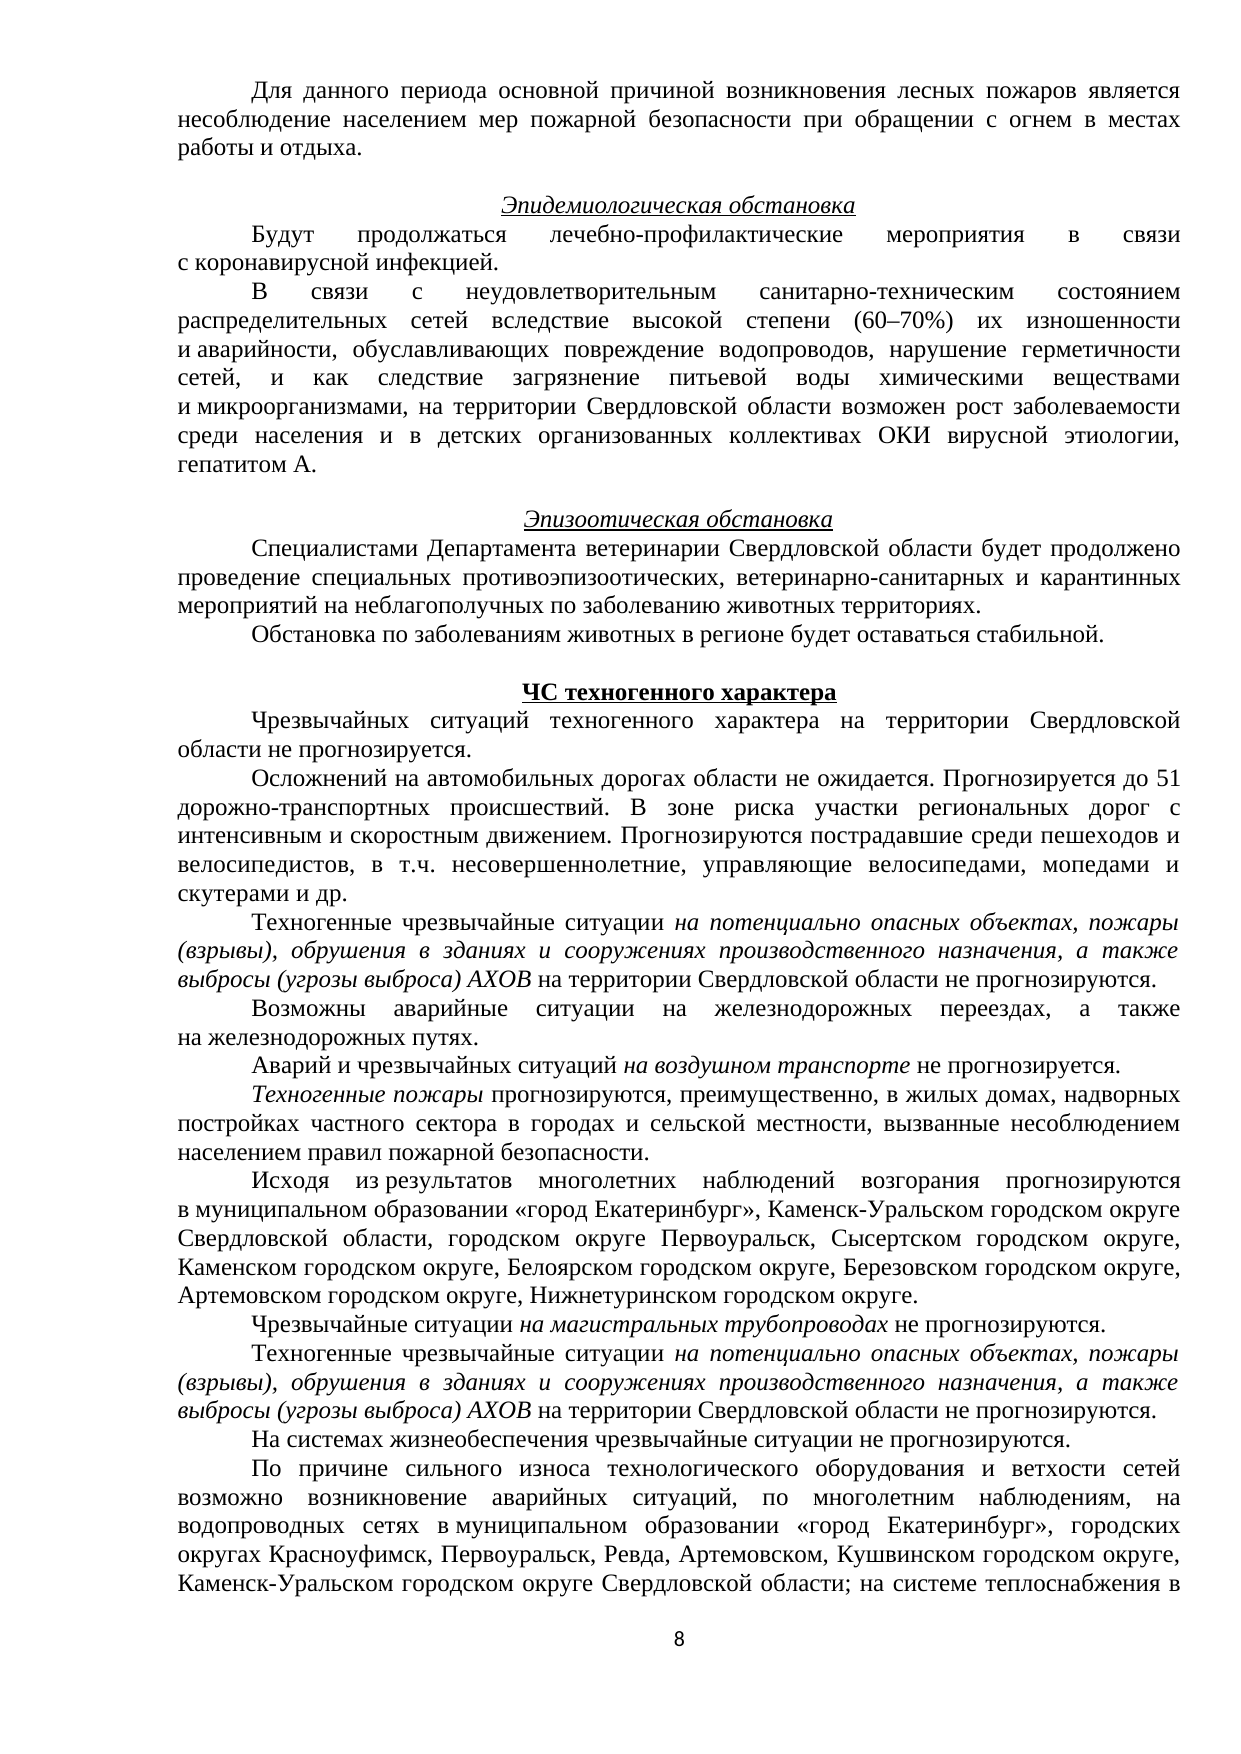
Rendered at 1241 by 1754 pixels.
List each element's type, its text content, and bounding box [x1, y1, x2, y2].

text ЧС техногенного характера [177, 677, 1181, 705]
text На системах жизнеобеспечения чрезвычайные ситуации не прогнозируются. [177, 1424, 1181, 1453]
text Специалистами Департамента ветеринарии Свердловской области будет продолжено проведение специальных противоэпизоотических, ветеринарно-санитарных и карантинных мероприятий на неблагополучных по заболеванию животных территориях. [177, 533, 1181, 619]
text Чрезвычайные ситуации на магистральных трубопроводах не прогнозируются. [177, 1309, 1181, 1338]
text Для данного периода основной причиной возникновения лесных пожаров является несоблюдение населением мер пожарной безопасности при обращении с огнем в местах работы и отдыха. [177, 75, 1181, 161]
text Чрезвычайных ситуаций техногенного характера на территории Свердловской области не прогнозируется. [177, 705, 1181, 763]
text Обстановка по заболеваниям животных в регионе будет оставаться стабильной. [177, 619, 1181, 648]
text Аварий и чрезвычайных ситуаций на воздушном транспорте не прогнозируется. [177, 1050, 1181, 1079]
text Эпидемиологическая обстановка [177, 190, 1181, 219]
text Техногенные пожары прогнозируются, преимущественно, в жилых домах, надворных постройках частного сектора в городах и сельской местности, вызванные несоблюдением населением правил пожарной безопасности. [177, 1079, 1181, 1165]
text По причине сильного износа технологического оборудования и ветхости сетей возможно возникновение аварийных ситуаций, по многолетним наблюдениям, на водопроводных сетях в муниципальном образовании «город Екатеринбург», городских округах Красноуфимск, Первоуральск, Ревда, Артемовском, Кушвинском городском округе, Каменск-Уральском городском округе Свердловской области; на системе теплоснабжения в [177, 1453, 1181, 1597]
text В связи с неудовлетворительным санитарно-техническим состоянием распределительных сетей вследствие высокой степени (60–70%) их изношенности и аварийности, обуславливающих повреждение водопроводов, нарушение герметичности сетей, и как следствие загрязнение питьевой воды химическими веществами и микроорганизмами, на территории Свердловской области возможен рост заболеваемости среди населения и в детских организованных коллективах ОКИ вирусной этиологии, гепатитом А. [177, 276, 1181, 477]
text Эпизоотическая обстановка [177, 504, 1181, 533]
text Возможны аварийные ситуации на железнодорожных переездах, а также на железнодорожных путях. [177, 993, 1181, 1050]
text Будут продолжаться лечебно-профилактические мероприятия в связи с коронавирусной инфекцией. [177, 219, 1181, 276]
text Техногенные чрезвычайные ситуации на потенциально опасных объектах, пожары (взрывы), обрушения в зданиях и сооружениях производственного назначения, а также выбросы (угрозы выброса) АХОВ на территории Свердловской области не прогнозируются. [177, 1338, 1181, 1424]
text Исходя из результатов многолетних наблюдений возгорания прогнозируются в муниципальном образовании «город Екатеринбург», Каменск-Уральском городском округе Свердловской области, городском округе Первоуральск, Сысертском городском округе, Каменском городском округе, Белоярском городском округе, Березовском городском округе, Артемовском городском округе, Нижнетуринском городском округе. [177, 1165, 1181, 1309]
text Техногенные чрезвычайные ситуации на потенциально опасных объектах, пожары (взрывы), обрушения в зданиях и сооружениях производственного назначения, а также выбросы (угрозы выброса) АХОВ на территории Свердловской области не прогнозируются. [177, 907, 1181, 993]
text Осложнений на автомобильных дорогах области не ожидается. Прогнозируется до 51 дорожно-транспортных происшествий. В зоне риска участки региональных дорог с интенсивным и скоростным движением. Прогнозируются пострадавшие среди пешеходов и велосипедистов, в т.ч. несовершеннолетние, управляющие велосипедами, мопедами и скутерами и др. [177, 763, 1181, 907]
